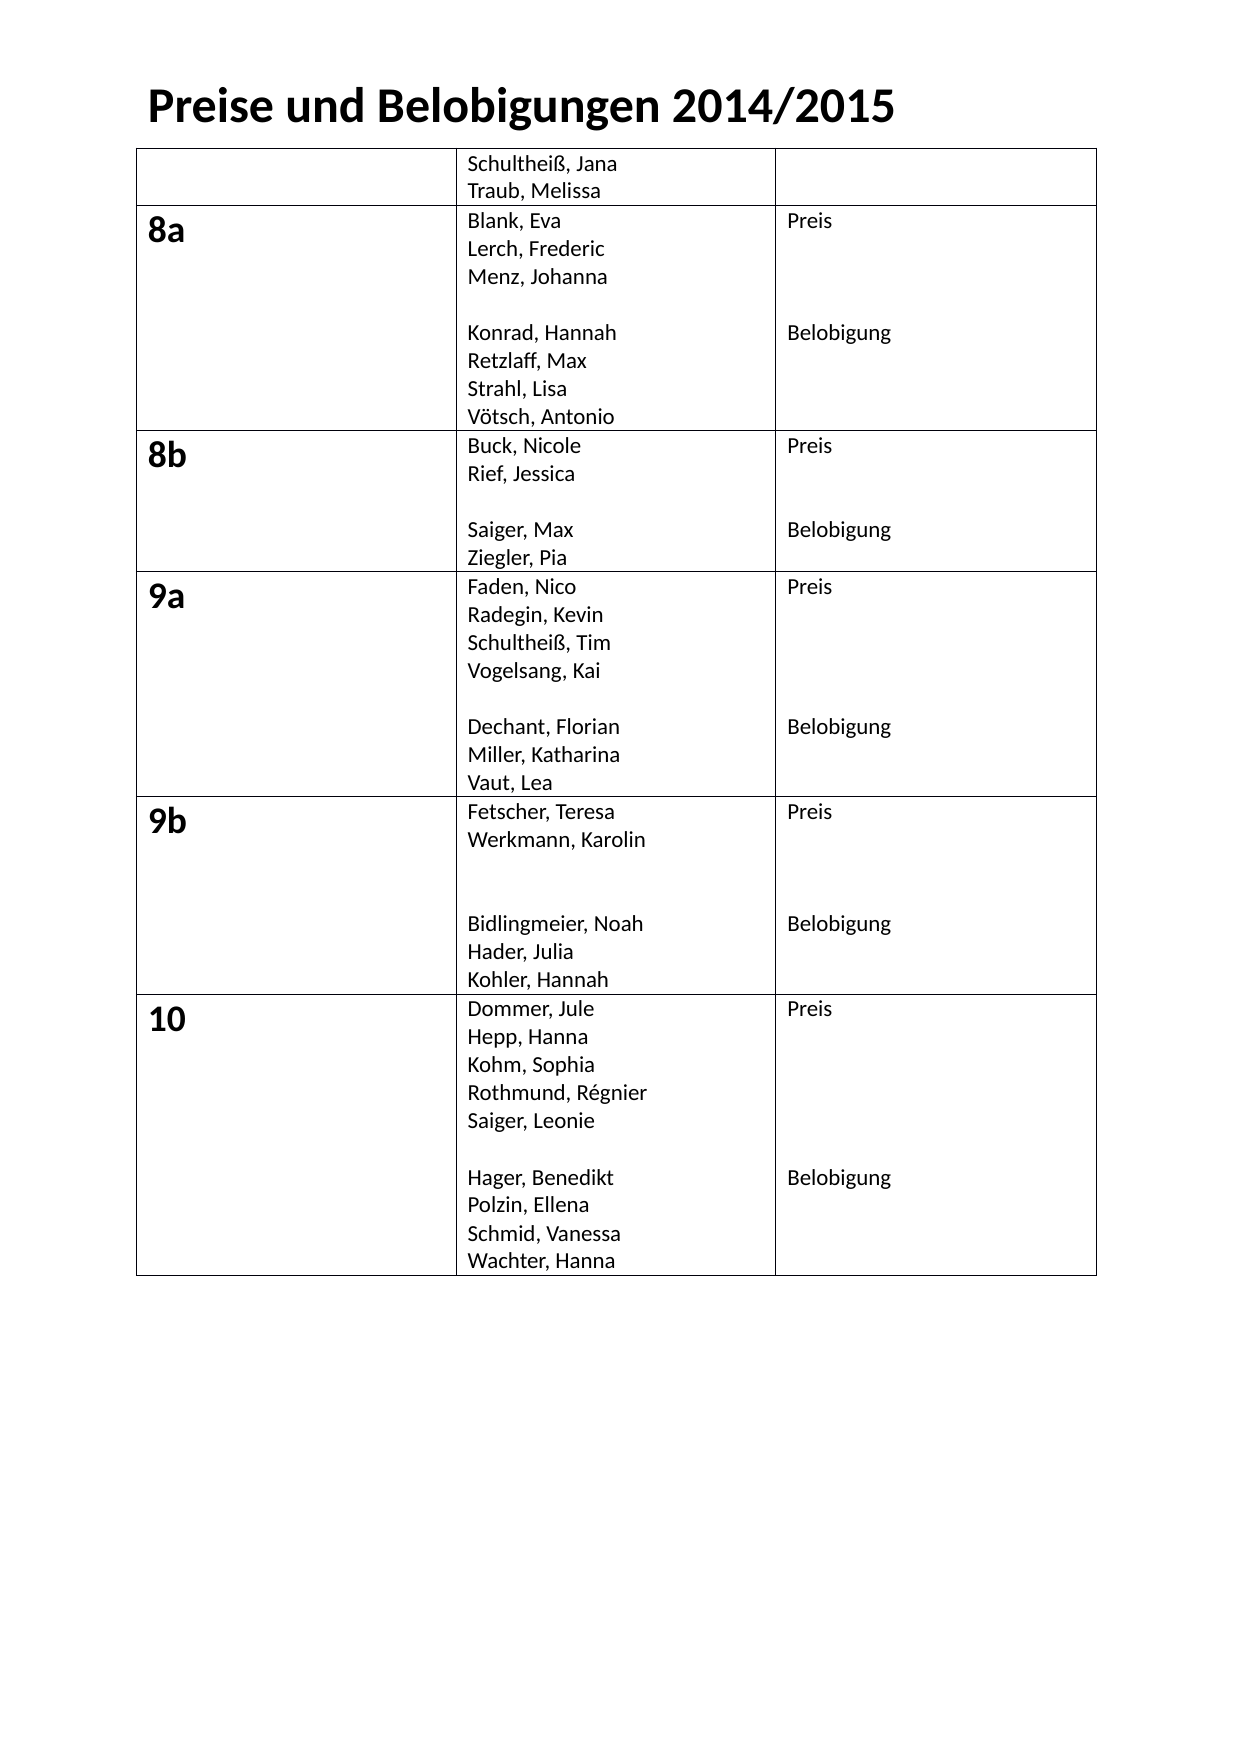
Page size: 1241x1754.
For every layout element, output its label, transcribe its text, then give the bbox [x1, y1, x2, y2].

table_cell 9b [137, 797, 456, 993]
table_cell Preis Belobigung [776, 431, 1096, 571]
table_cell 8a [137, 206, 456, 430]
table_cell [776, 149, 1096, 205]
table_cell Faden, Nico Radegin, Kevin Schultheiß, Tim Vogelsang, Kai Dechant, Florian Miller, Katharina Vaut, Lea [457, 572, 775, 796]
table_cell 8b [137, 431, 456, 571]
table_cell Preis Belobigung [776, 206, 1096, 430]
table_cell Preis Belobigung [776, 797, 1096, 993]
table_cell Fetscher, Teresa Werkmann, Karolin Bidlingmeier, Noah Hader, Julia Kohler, Hannah [457, 797, 775, 993]
table_cell Blank, Eva Lerch, Frederic Menz, Johanna Konrad, Hannah Retzlaff, Max Strahl, Lisa Vötsch, Antonio [457, 206, 775, 430]
table_cell Preis Belobigung [776, 572, 1096, 796]
table_cell Buck, Nicole Rief, Jessica Saiger, Max Ziegler, Pia [457, 431, 775, 571]
table_cell Schultheiß, Jana Traub, Melissa [457, 149, 775, 205]
table_cell Dommer, Jule Hepp, Hanna Kohm, Sophia Rothmund, Régnier Saiger, Leonie Hager, Benedikt Polzin, Ellena Schmid, Vanessa Wachter, Hanna [457, 995, 775, 1275]
table_cell [137, 149, 456, 205]
table_cell 9a [137, 572, 456, 796]
table_cell 10 [137, 995, 456, 1275]
table_cell Preis Belobigung [776, 995, 1096, 1275]
